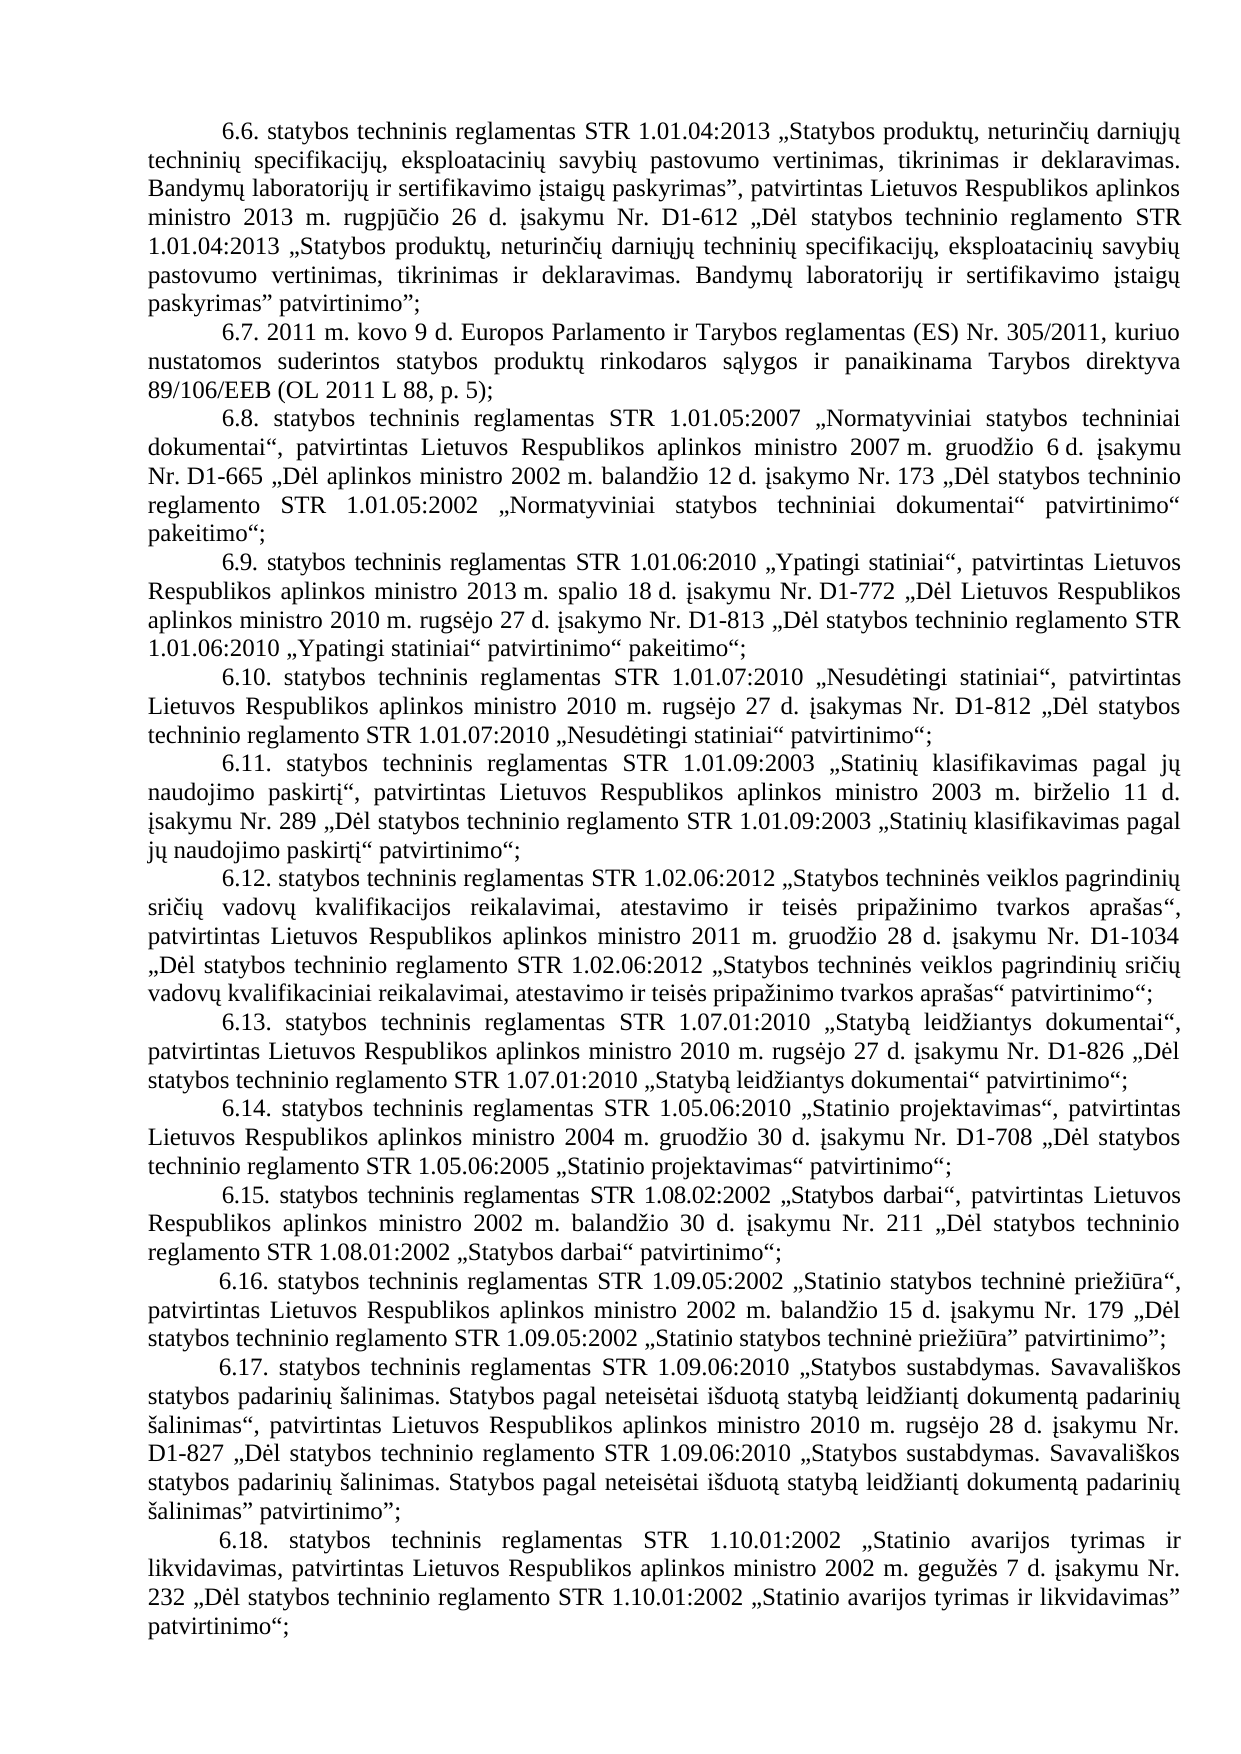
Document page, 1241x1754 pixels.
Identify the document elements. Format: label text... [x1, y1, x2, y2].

text 6.7. 2011 m. kovo 9 d. Europos Parlamento ir Tarybos reglamentas (ES) Nr. 305/2011, kuriuo nustatomos suderintos statybos produktų rinkodaros sąlygos ir panaikinama Tarybos direktyva 89/106/EEB (OL 2011 L 88, p. 5); [148, 317, 1181, 403]
text 6.14. statybos techninis reglamentas STR 1.05.06:2010 „Statinio projektavimas“, patvirtintas Lietuvos Respublikos aplinkos ministro 2004 m. gruodžio 30 d. įsakymu Nr. D1-708 „Dėl statybos techninio reglamento STR 1.05.06:2005 „Statinio projektavimas“ patvirtinimo“; [148, 1093, 1181, 1180]
text 6.13. statybos techninis reglamentas STR 1.07.01:2010 „Statybą leidžiantys dokumentai“, patvirtintas Lietuvos Respublikos aplinkos ministro 2010 m. rugsėjo 27 d. įsakymu Nr. D1-826 „Dėl statybos techninio reglamento STR 1.07.01:2010 „Statybą leidžiantys dokumentai“ patvirtinimo“; [148, 1007, 1181, 1093]
text 6.9. statybos techninis reglamentas STR 1.01.06:2010 „Ypatingi statiniai“, patvirtintas Lietuvos Respublikos aplinkos ministro 2013 m. spalio 18 d. įsakymu Nr. D1-772 „Dėl Lietuvos Respublikos aplinkos ministro 2010 m. rugsėjo 27 d. įsakymo Nr. D1-813 „Dėl statybos techninio reglamento STR 1.01.06:2010 „Ypatingi statiniai“ patvirtinimo“ pakeitimo“; [148, 547, 1181, 662]
text 6.8. statybos techninis reglamentas STR 1.01.05:2007 „Normatyviniai statybos techniniai dokumentai“, patvirtintas Lietuvos Respublikos aplinkos ministro 2007 m. gruodžio 6 d. įsakymu Nr. D1-665 „Dėl aplinkos ministro 2002 m. balandžio 12 d. įsakymo Nr. 173 „Dėl statybos techninio reglamento STR 1.01.05:2002 „Normatyviniai statybos techniniai dokumentai“ patvirtinimo“ pakeitimo“; [148, 403, 1181, 547]
text 6.15. statybos techninis reglamentas STR 1.08.02:2002 „Statybos darbai“, patvirtintas Lietuvos Respublikos aplinkos ministro 2002 m. balandžio 30 d. įsakymu Nr. 211 „Dėl statybos techninio reglamento STR 1.08.01:2002 „Statybos darbai“ patvirtinimo“; [148, 1180, 1181, 1266]
text 6.16. statybos techninis reglamentas STR 1.09.05:2002 „Statinio statybos techninė priežiūra“, patvirtintas Lietuvos Respublikos aplinkos ministro 2002 m. balandžio 15 d. įsakymu Nr. 179 „Dėl statybos techninio reglamento STR 1.09.05:2002 „Statinio statybos techninė priežiūra” patvirtinimo”; [148, 1266, 1181, 1352]
text 6.12. statybos techninis reglamentas STR 1.02.06:2012 „Statybos techninės veiklos pagrindinių sričių vadovų kvalifikacijos reikalavimai, atestavimo ir teisės pripažinimo tvarkos aprašas“, patvirtintas Lietuvos Respublikos aplinkos ministro 2011 m. gruodžio 28 d. įsakymu Nr. D1-1034 „Dėl statybos techninio reglamento STR 1.02.06:2012 „Statybos techninės veiklos pagrindinių sričių vadovų kvalifikaciniai reikalavimai, atestavimo ir teisės pripažinimo tvarkos aprašas“ patvirtinimo“; [148, 863, 1181, 1007]
text 6.6. statybos techninis reglamentas STR 1.01.04:2013 „Statybos produktų, neturinčių darniųjų techninių specifikacijų, eksploatacinių savybių pastovumo vertinimas, tikrinimas ir deklaravimas. Bandymų laboratorijų ir sertifikavimo įstaigų paskyrimas”, patvirtintas Lietuvos Respublikos aplinkos ministro 2013 m. rugpjūčio 26 d. įsakymu Nr. D1-612 „Dėl statybos techninio reglamento STR 1.01.04:2013 „Statybos produktų, neturinčių darniųjų techninių specifikacijų, eksploatacinių savybių pastovumo vertinimas, tikrinimas ir deklaravimas. Bandymų laboratorijų ir sertifikavimo įstaigų paskyrimas” patvirtinimo”; [148, 116, 1181, 317]
text 6.11. statybos techninis reglamentas STR 1.01.09:2003 „Statinių klasifikavimas pagal jų naudojimo paskirtį“, patvirtintas Lietuvos Respublikos aplinkos ministro 2003 m. birželio 11 d. įsakymu Nr. 289 „Dėl statybos techninio reglamento STR 1.01.09:2003 „Statinių klasifikavimas pagal jų naudojimo paskirtį“ patvirtinimo“; [148, 748, 1181, 863]
text 6.10. statybos techninis reglamentas STR 1.01.07:2010 „Nesudėtingi statiniai“, patvirtintas Lietuvos Respublikos aplinkos ministro 2010 m. rugsėjo 27 d. įsakymas Nr. D1-812 „Dėl statybos techninio reglamento STR 1.01.07:2010 „Nesudėtingi statiniai“ patvirtinimo“; [148, 662, 1181, 748]
text 6.18. statybos techninis reglamentas STR 1.10.01:2002 „Statinio avarijos tyrimas ir likvidavimas, patvirtintas Lietuvos Respublikos aplinkos ministro 2002 m. gegužės 7 d. įsakymu Nr. 232 „Dėl statybos techninio reglamento STR 1.10.01:2002 „Statinio avarijos tyrimas ir likvidavimas” patvirtinimo“; [148, 1525, 1181, 1640]
text 6.17. statybos techninis reglamentas STR 1.09.06:2010 „Statybos sustabdymas. Savavališkos statybos padarinių šalinimas. Statybos pagal neteisėtai išduotą statybą leidžiantį dokumentą padarinių šalinimas“, patvirtintas Lietuvos Respublikos aplinkos ministro 2010 m. rugsėjo 28 d. įsakymu Nr. D1-827 „Dėl statybos techninio reglamento STR 1.09.06:2010 „Statybos sustabdymas. Savavališkos statybos padarinių šalinimas. Statybos pagal neteisėtai išduotą statybą leidžiantį dokumentą padarinių šalinimas” patvirtinimo”; [148, 1352, 1181, 1525]
